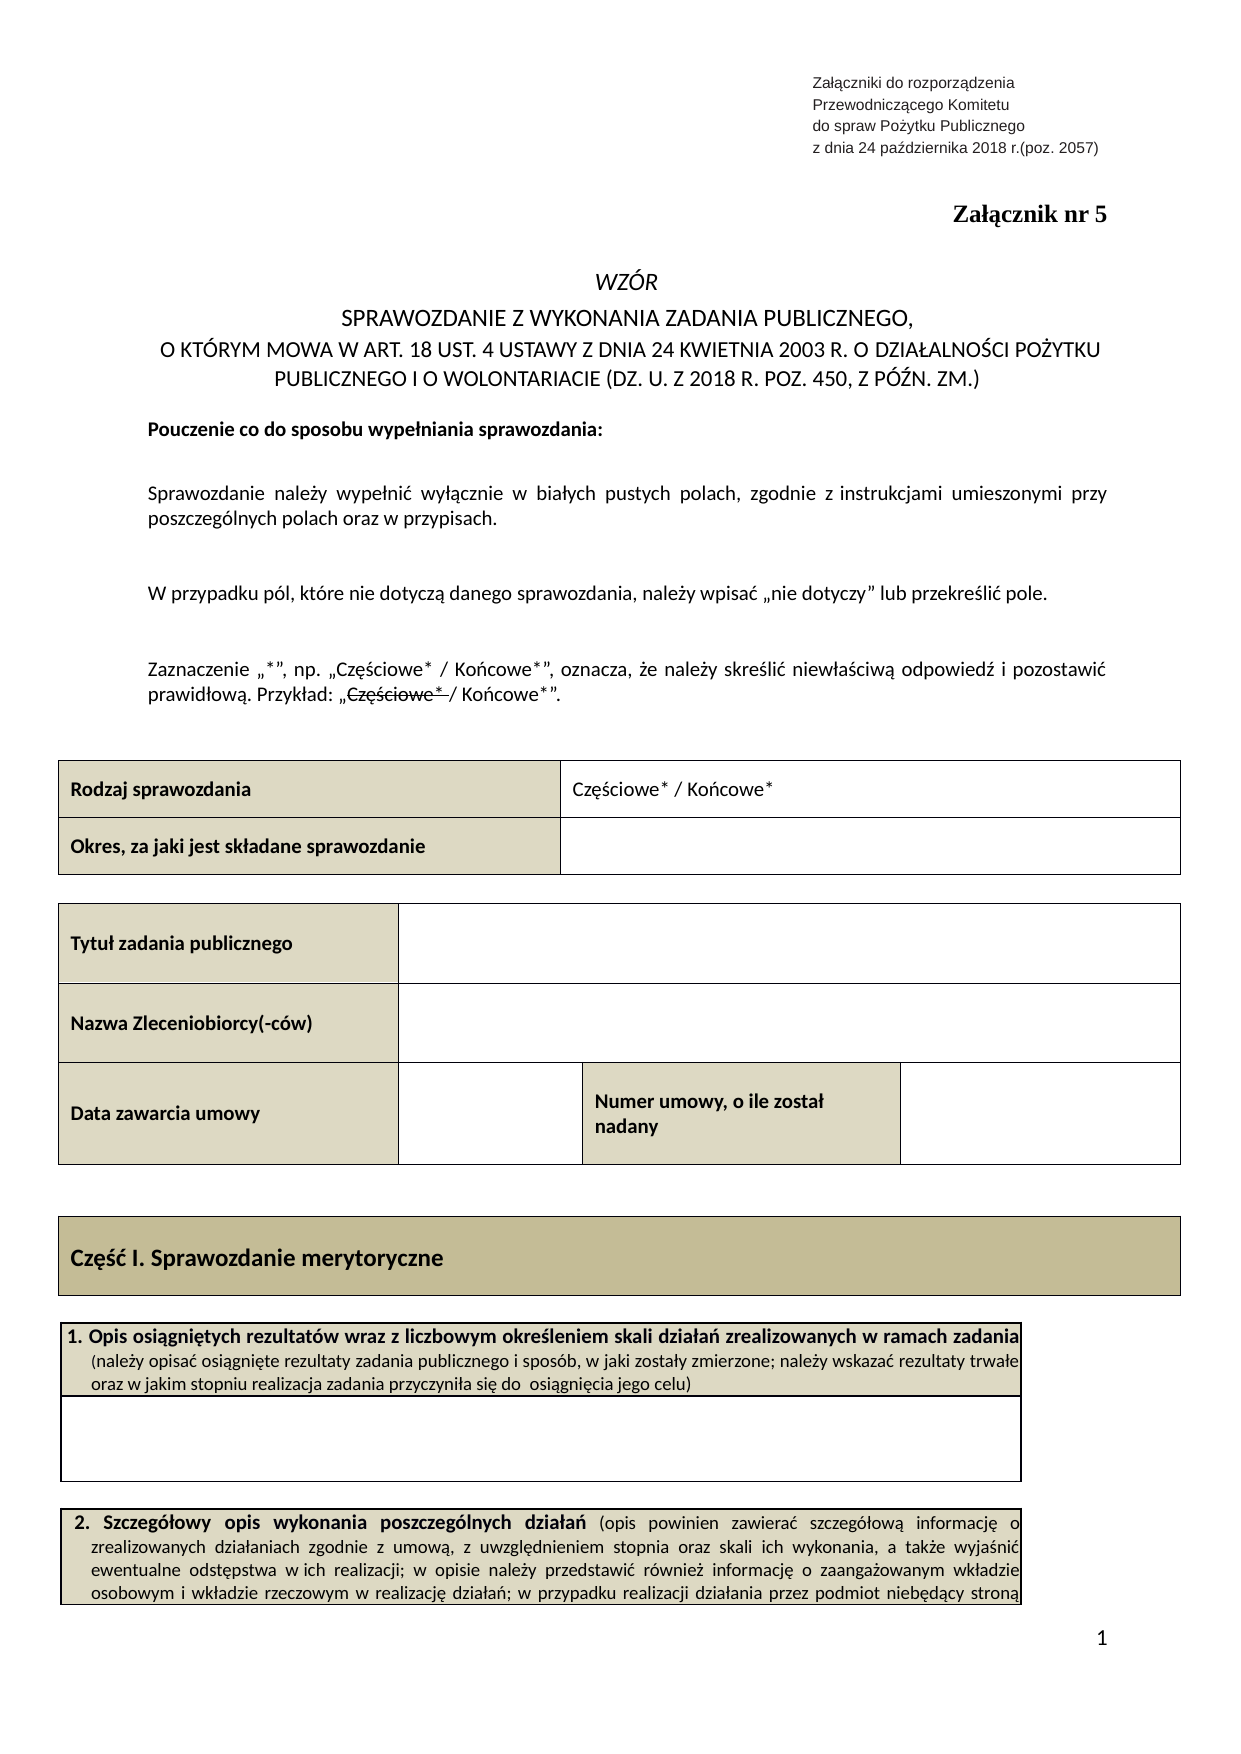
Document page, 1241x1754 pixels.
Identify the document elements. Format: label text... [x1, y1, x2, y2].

table_cell [901, 1063, 1180, 1164]
table_header 2. Szczegółowy opis wykonania poszczególnych działań (opis powinien zawierać szczegółową informację o zrealizowanych działaniach zgodnie z umową, z uwzględnieniem stopnia oraz skali ich wykonania, a także wyjaśnić ewentualne odstępstwa w ich realizacji; w opisie należy przedstawić również informację o zaangażowanym wkładzie osobowym i wkładzie rzeczowym w realizację działań; w przypadku realizacji działania przez podmiot niebędący stroną umowy) należy to wyraźnie wskazać w opisie tego działania) [62, 1510, 1020, 1604]
table_cell Okres, za jaki jest składane sprawozdanie [59, 818, 560, 874]
table_cell [399, 984, 1180, 1062]
table_header Rodzaj sprawozdania [59, 761, 560, 817]
text WZÓR [148, 266, 1107, 296]
text W przypadku pól, które nie dotyczą danego sprawozdania, należy wpisać „nie dotyczy” lub przekreślić pole. [148, 581, 1107, 606]
table_header 1. Opis osiągniętych rezultatów wraz z liczbowym określeniem skali działań zrealizowanych w ramach zadania (należy opisać osiągnięte rezultaty zadania publicznego i sposób, w jaki zostały zmierzone; należy wskazać rezultaty trwałe oraz w jakim stopniu realizacja zadania przyczyniła się do osiągnięcia jego celu) [62, 1324, 1020, 1395]
table_cell [62, 1397, 1020, 1481]
text Załączniki do rozporządzenia Przewodniczącego Komitetu do spraw Pożytku Publicznego z dnia 24 października 2018 r.(poz. 2057) [812, 74, 1107, 156]
text Zaznaczenie „*”, np. „Częściowe* / Końcowe*”, oznacza, że należy skreślić niewłaściwą odpowiedź i pozostawić prawidłową. Przykład: „Częściowe* / Końcowe*”. [148, 656, 1107, 707]
table_header Tytuł zadania publicznego [59, 904, 398, 982]
table_cell [561, 818, 1180, 874]
text Pouczenie co do sposobu wypełniania sprawozdania: [148, 417, 1107, 442]
table_cell Data zawarcia umowy [59, 1063, 398, 1164]
table_header [399, 904, 1180, 982]
text Załącznik nr 5 [148, 199, 1107, 228]
table_cell [399, 1063, 582, 1164]
table_header Część I. Sprawozdanie merytoryczne [59, 1217, 1180, 1295]
table_header Częściowe* / Końcowe* [561, 761, 1180, 817]
table_cell Numer umowy, o ile został nadany [583, 1063, 900, 1164]
text Sprawozdanie należy wypełnić wyłącznie w białych pustych polach, zgodnie z instrukcjami umieszonymi przy poszczególnych polach oraz w przypisach. [148, 480, 1107, 531]
table_cell Nazwa Zleceniobiorcy(-ców) [59, 984, 398, 1062]
text SPRAWOZDANIE Z WYKONANIA ZADANIA PUBLICZNEGO, [148, 303, 1107, 333]
text O KTÓRYM MOWA W ART. 18 UST. 4 USTAWY Z DNIA 24 KWIETNIA 2003 R. O DZIAŁALNOŚCI POŻYTKU PUBLICZNEGO I O WOLONTARIACIE (DZ. U. Z 2018 R. POZ. 450, Z PÓŹN. ZM.) [148, 333, 1107, 392]
